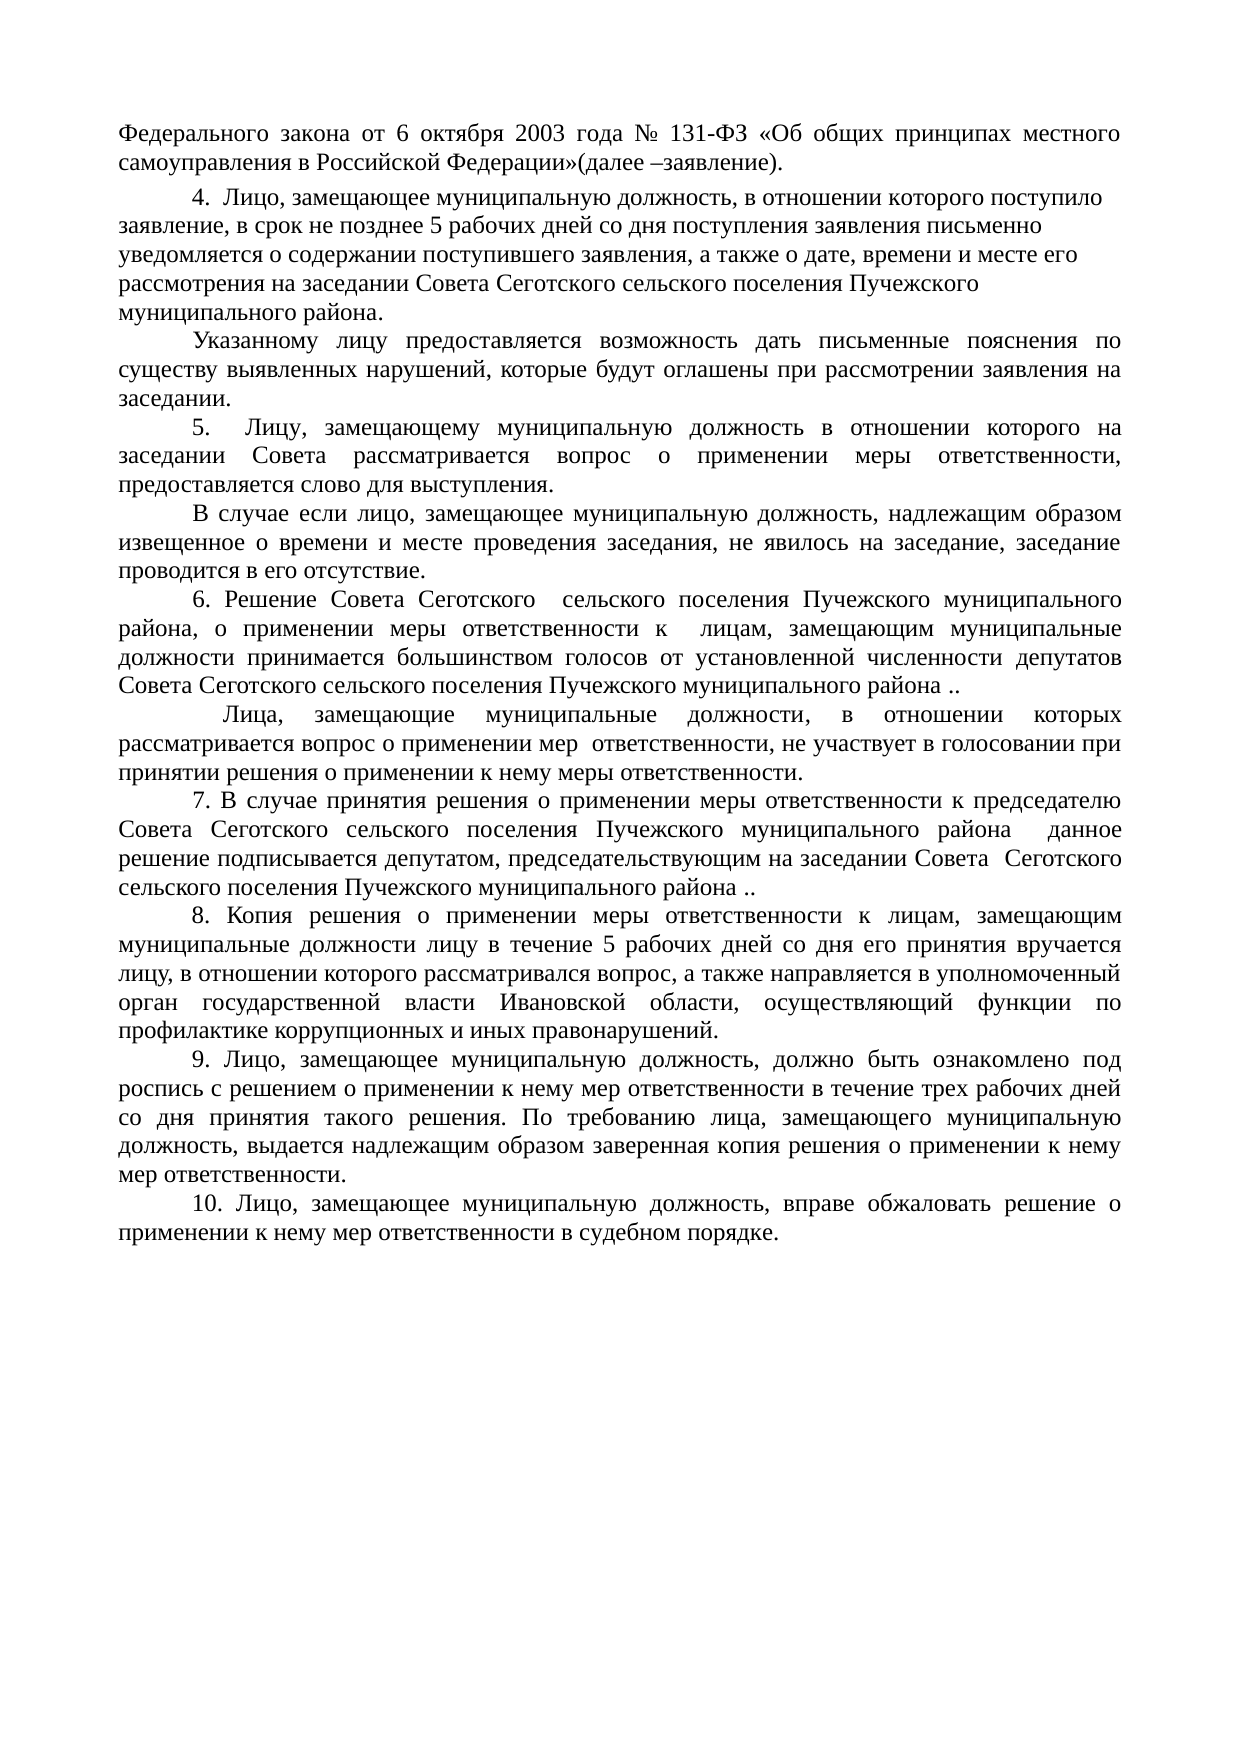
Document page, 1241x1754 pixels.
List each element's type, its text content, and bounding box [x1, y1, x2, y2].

subtitle Федерального закона от 6 октября 2003 года № 131-ФЗ «Об общих принципах местного самоуправления в Российской Федерации»(далее –заявление). [118, 118, 1122, 176]
text Указанному лицу предоставляется возможность дать письменные пояснения по существу выявленных нарушений, которые будут оглашены при рассмотрении заявления на заседании. [118, 325, 1122, 412]
subtitle 4. Лицо, замещающее муниципальную должность, в отношении которого поступило заявление, в срок не позднее 5 рабочих дней со дня поступления заявления письменно уведомляется о содержании поступившего заявления, а также о дате, времени и месте его рассмотрения на заседании Совета Сеготского сельского поселения Пучежского муниципального района. [118, 182, 1122, 325]
text 7. В случае принятия решения о применении меры ответственности к председателю Совета Сеготского сельского поселения Пучежского муниципального района данное решение подписывается депутатом, председательствующим на заседании Совета Сеготского сельского поселения Пучежского муниципального района .. [118, 785, 1122, 900]
text 8. Копия решения о применении меры ответственности к лицам, замещающим муниципальные должности лицу в течение 5 рабочих дней со дня его принятия вручается лицу, в отношении которого рассматривался вопрос, а также направляется в уполномоченный орган государственной власти Ивановской области, осуществляющий функции по профилактике коррупционных и иных правонарушений. [118, 900, 1122, 1044]
text В случае если лицо, замещающее муниципальную должность, надлежащим образом извещенное о времени и месте проведения заседания, не явилось на заседание, заседание проводится в его отсутствие. [118, 498, 1122, 584]
subtitle 10. Лицо, замещающее муниципальную должность, вправе обжаловать решение о применении к нему мер ответственности в судебном порядке. [118, 1188, 1122, 1245]
text Лица, замещающие муниципальные должности, в отношении которых рассматривается вопрос о применении мер ответственности, не участвует в голосовании при принятии решения о применении к нему меры ответственности. [118, 699, 1122, 785]
text 5. Лицу, замещающему муниципальную должность в отношении которого на заседании Совета рассматривается вопрос о применении меры ответственности, предоставляется слово для выступления. [118, 412, 1122, 498]
text 6. Решение Совета Сеготского сельского поселения Пучежского муниципального района, о применении меры ответственности к лицам, замещающим муниципальные должности принимается большинством голосов от установленной численности депутатов Совета Сеготского сельского поселения Пучежского муниципального района .. [118, 584, 1122, 699]
subtitle 9. Лицо, замещающее муниципальную должность, должно быть ознакомлено под роспись с решением о применении к нему мер ответственности в течение трех рабочих дней со дня принятия такого решения. По требованию лица, замещающего муниципальную должность, выдается надлежащим образом заверенная копия решения о применении к нему мер ответственности. [118, 1044, 1122, 1188]
